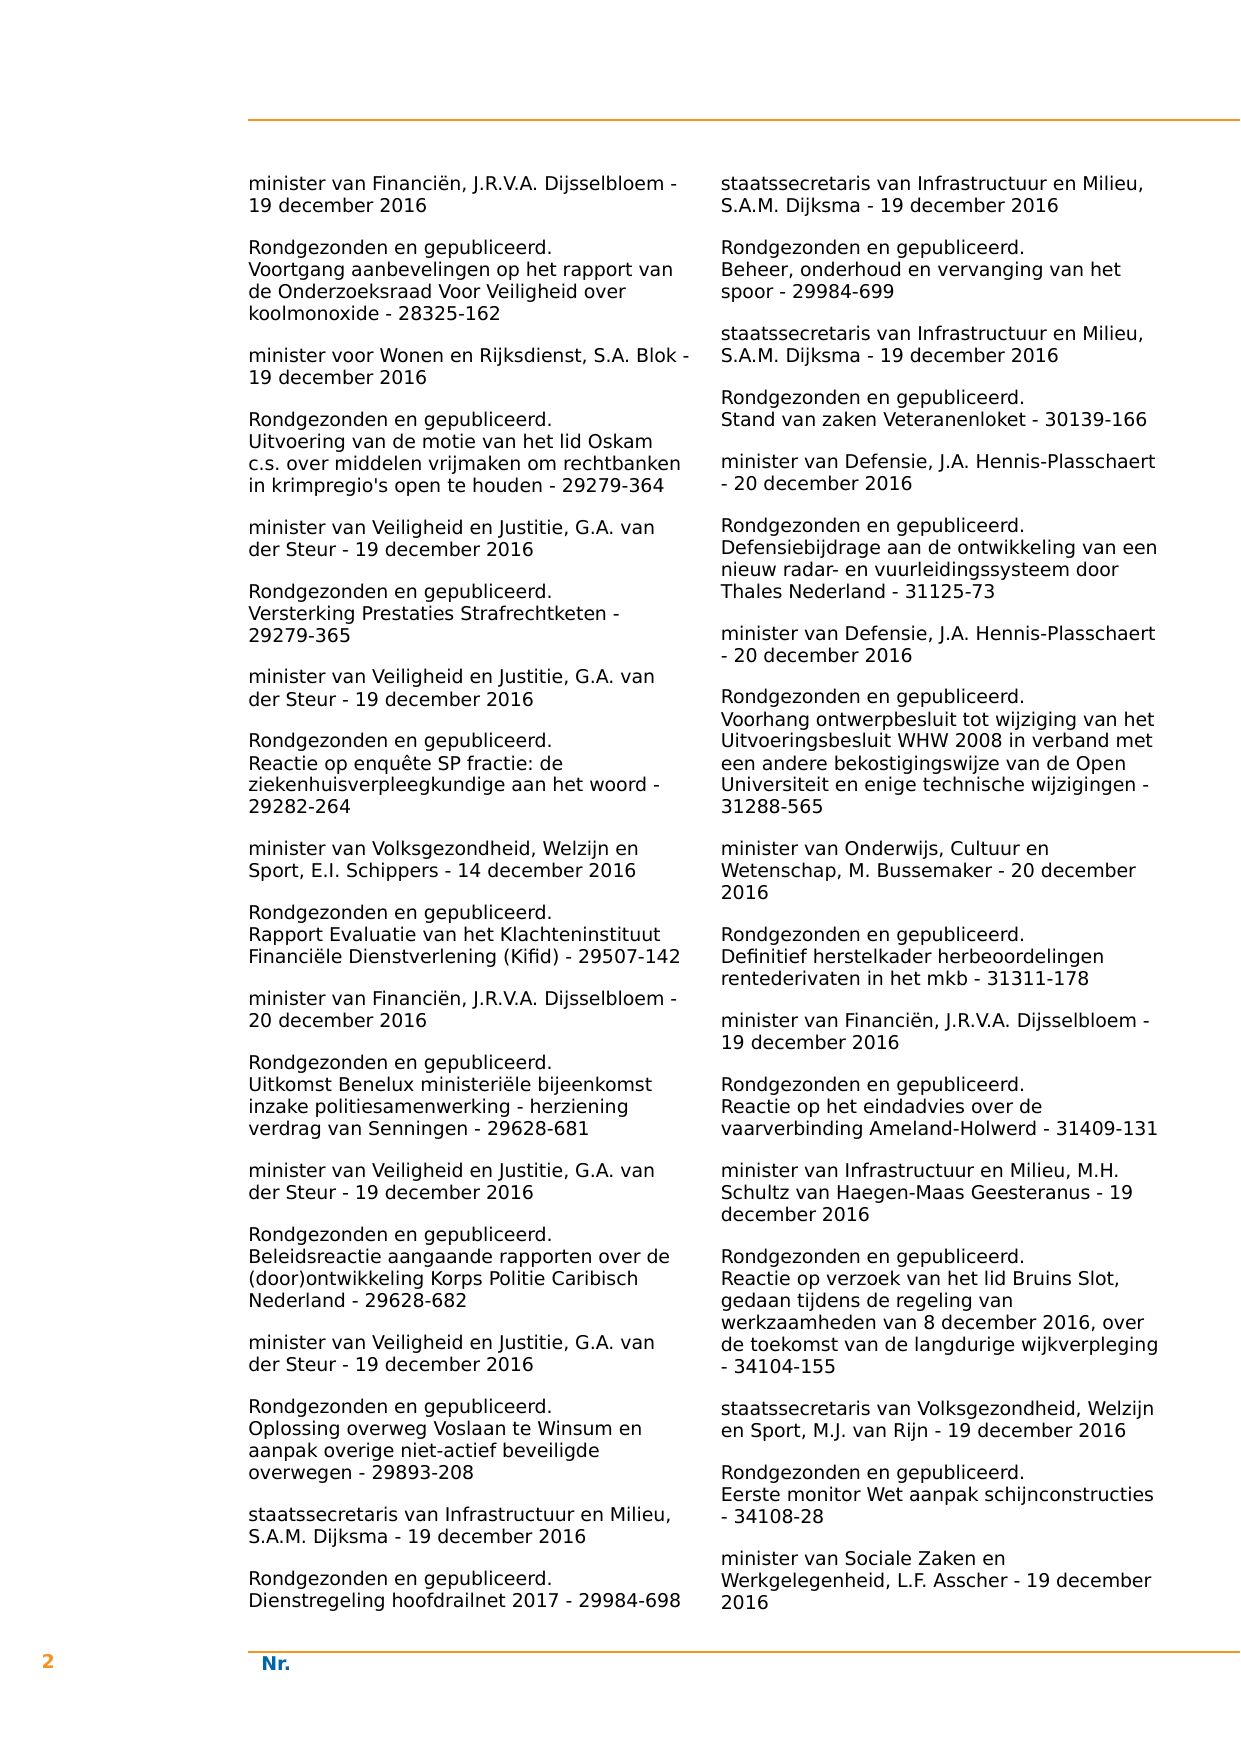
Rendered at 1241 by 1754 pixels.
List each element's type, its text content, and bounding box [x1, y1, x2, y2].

text minister voor Wonen en Rijksdienst, S.A. Blok - 19 december 2016 [248, 345, 691, 389]
text minister van Financiën, J.R.V.A. Dijsselbloem - 19 december 2016 [248, 173, 691, 217]
text Rondgezonden en gepubliceerd. [248, 581, 691, 602]
text Dienstregeling hoofdrailnet 2017 - 29984-698 [248, 1590, 691, 1612]
text Rondgezonden en gepubliceerd. [721, 237, 1163, 259]
text Rondgezonden en gepubliceerd. [721, 387, 1163, 409]
text minister van Veiligheid en Justitie, G.A. van der Steur - 19 december 2016 [248, 517, 691, 561]
text minister van Defensie, J.A. Hennis-Plasschaert - 20 december 2016 [721, 451, 1163, 494]
text Rondgezonden en gepubliceerd. [721, 514, 1163, 537]
text minister van Veiligheid en Justitie, G.A. van der Steur - 19 december 2016 [248, 666, 691, 710]
text Versterking Prestaties Strafrechtketen - 29279-365 [248, 602, 691, 646]
text Oplossing overweg Voslaan te Winsum en aanpak overige niet-actief beveiligde overwegen - 29893-208 [248, 1418, 691, 1484]
text staatssecretaris van Infrastructuur en Milieu, S.A.M. Dijksma - 19 december 2016 [721, 173, 1163, 217]
text Defensiebijdrage aan de ontwikkeling van een nieuw radar- en vuurleidingssysteem door Thales Nederland - 31125-73 [721, 537, 1163, 602]
text minister van Veiligheid en Justitie, G.A. van der Steur - 19 december 2016 [248, 1332, 691, 1376]
text minister van Defensie, J.A. Hennis-Plasschaert - 20 december 2016 [721, 622, 1163, 666]
text Voorhang ontwerpbesluit tot wijziging van het Uitvoeringsbesluit WHW 2008 in verband met een andere bekostigingswijze van de Open Universiteit en enige technische wijzigingen - 31288-565 [721, 708, 1163, 818]
text Reactie op het eindadvies over de vaarverbinding Ameland-Holwerd - 31409-131 [721, 1096, 1163, 1140]
text Rondgezonden en gepubliceerd. [248, 409, 691, 431]
text Rondgezonden en gepubliceerd. [721, 1462, 1163, 1484]
text minister van Infrastructuur en Milieu, M.H. Schultz van Haegen-Maas Geesteranus - 19 december 2016 [721, 1160, 1163, 1226]
text Beheer, onderhoud en vervanging van het spoor - 29984-699 [721, 259, 1163, 303]
text Rondgezonden en gepubliceerd. [721, 686, 1163, 708]
text Rondgezonden en gepubliceerd. [721, 1246, 1163, 1268]
text Rondgezonden en gepubliceerd. [248, 1396, 691, 1418]
text Rondgezonden en gepubliceerd. [248, 1224, 691, 1246]
text minister van Financiën, J.R.V.A. Dijsselbloem - 20 december 2016 [248, 988, 691, 1032]
text Uitvoering van de motie van het lid Oskam c.s. over middelen vrijmaken om rechtbanken in krimpregio's open te houden - 29279-364 [248, 431, 691, 497]
text minister van Volksgezondheid, Welzijn en Sport, E.I. Schippers - 14 december 2016 [248, 838, 691, 882]
text Rondgezonden en gepubliceerd. [248, 1052, 691, 1074]
text Stand van zaken Veteranenloket - 30139-166 [721, 409, 1163, 431]
text Rondgezonden en gepubliceerd. [721, 924, 1163, 946]
text Rapport Evaluatie van het Klachteninstituut Financiële Dienstverlening (Kifid) - 29507-142 [248, 924, 691, 968]
text Reactie op verzoek van het lid Bruins Slot, gedaan tijdens de regeling van werkzaamheden van 8 december 2016, over de toekomst van de langdurige wijkverpleging - 34104-155 [721, 1268, 1163, 1378]
text minister van Financiën, J.R.V.A. Dijsselbloem - 19 december 2016 [721, 1010, 1163, 1054]
text Rondgezonden en gepubliceerd. [721, 1074, 1163, 1096]
text Rondgezonden en gepubliceerd. [248, 237, 691, 259]
text Eerste monitor Wet aanpak schijnconstructies - 34108-28 [721, 1484, 1163, 1528]
text minister van Onderwijs, Cultuur en Wetenschap, M. Bussemaker - 20 december 2016 [721, 838, 1163, 904]
text staatssecretaris van Infrastructuur en Milieu, S.A.M. Dijksma - 19 december 2016 [721, 323, 1163, 367]
text Beleidsreactie aangaande rapporten over de (door)ontwikkeling Korps Politie Caribisch Nederland - 29628-682 [248, 1246, 691, 1312]
text minister van Sociale Zaken en Werkgelegenheid, L.F. Asscher - 19 december 2016 [721, 1548, 1163, 1614]
text staatssecretaris van Volksgezondheid, Welzijn en Sport, M.J. van Rijn - 19 december 2016 [721, 1398, 1163, 1442]
text Voortgang aanbevelingen op het rapport van de Onderzoeksraad Voor Veiligheid over koolmonoxide - 28325-162 [248, 259, 691, 325]
text Reactie op enquête SP fractie: de ziekenhuisverpleegkundige aan het woord - 29282-264 [248, 752, 691, 818]
text Rondgezonden en gepubliceerd. [248, 1568, 691, 1590]
text Uitkomst Benelux ministeriële bijeenkomst inzake politiesamenwerking - herziening verdrag van Senningen - 29628-681 [248, 1074, 691, 1140]
text Definitief herstelkader herbeoordelingen rentederivaten in het mkb - 31311-178 [721, 946, 1163, 990]
text Rondgezonden en gepubliceerd. [248, 902, 691, 924]
text Rondgezonden en gepubliceerd. [248, 730, 691, 752]
text staatssecretaris van Infrastructuur en Milieu, S.A.M. Dijksma - 19 december 2016 [248, 1504, 691, 1548]
text minister van Veiligheid en Justitie, G.A. van der Steur - 19 december 2016 [248, 1160, 691, 1204]
